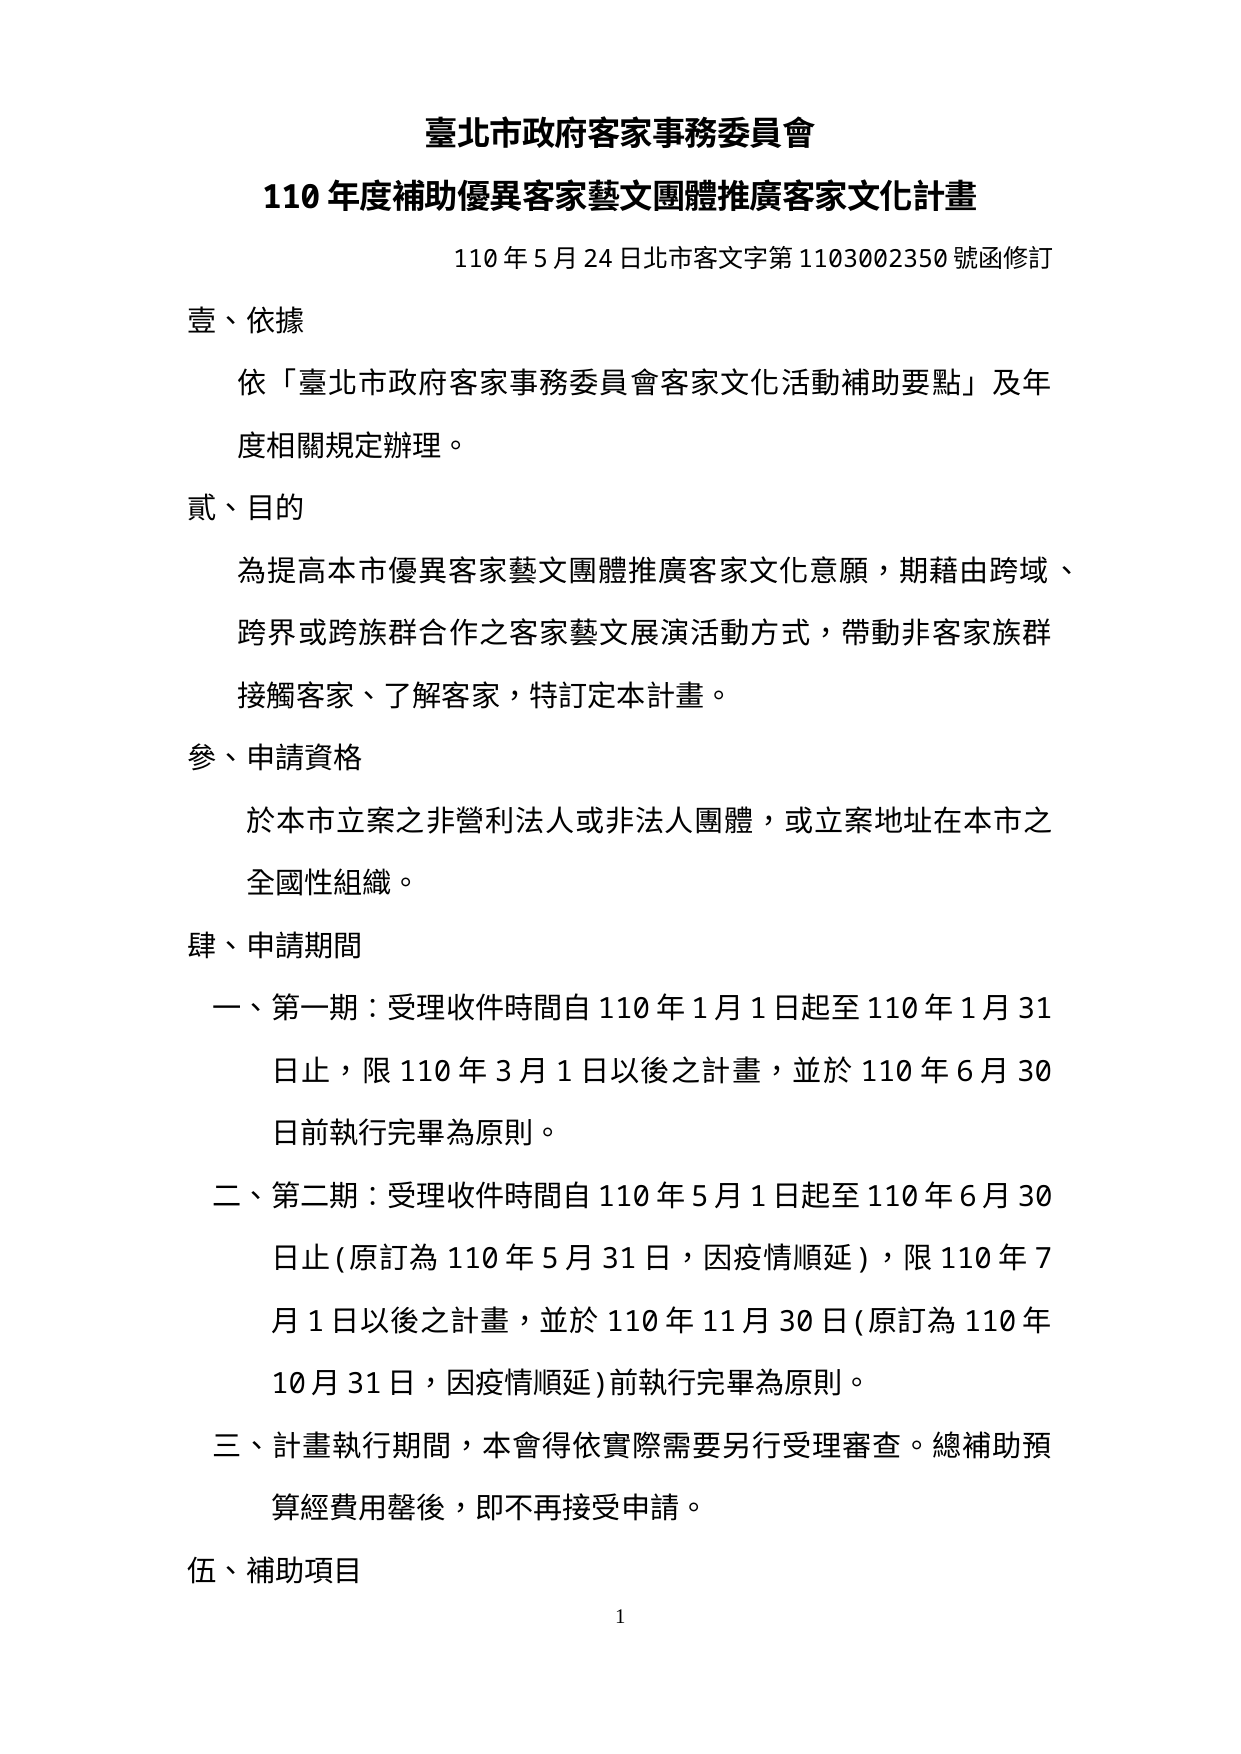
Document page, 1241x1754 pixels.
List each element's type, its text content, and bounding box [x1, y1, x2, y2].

text 110年度補助優異客家藝文團體推廣客家文化計畫 [187, 152, 1053, 214]
text 壹、依據 [187, 277, 1053, 339]
text 於本市立案之非營利法人或非法人團體，或立案地址在本市之全國性組織。 [246, 777, 1053, 902]
text 為提高本市優異客家藝文團體推廣客家文化意願，期藉由跨域、跨界或跨族群合作之客家藝文展演活動方式，帶動非客家族群接觸客家、了解客家，特訂定本計畫。 [237, 527, 1053, 714]
text 二、第二期：受理收件時間自110年5月1日起至110年6月30日止(原訂為110年5月31日，因疫情順延)，限110年7月1日以後之計畫，並於110年11月30日(原訂為110年10月31日，因疫情順延)前執行完畢為原則。 [212, 1152, 1053, 1402]
text 肆、申請期間 [187, 902, 1053, 964]
text 依「臺北市政府客家事務委員會客家文化活動補助要點」及年度相關規定辦理。 [237, 339, 1053, 464]
text 三、計畫執行期間，本會得依實際需要另行受理審查。總補助預算經費用罄後，即不再接受申請。 [212, 1402, 1053, 1527]
text 一、第一期：受理收件時間自110年1月1日起至110年1月31日止，限110年3月1日以後之計畫，並於110年6月30日前執行完畢為原則。 [212, 964, 1053, 1152]
text 臺北市政府客家事務委員會 [187, 89, 1053, 152]
text 110年5月24日北市客文字第1103002350號函修訂 [187, 214, 1053, 277]
text 貳、目的 [187, 464, 1053, 527]
text 伍、補助項目 [187, 1527, 1053, 1589]
text 參、申請資格 [187, 714, 1053, 777]
